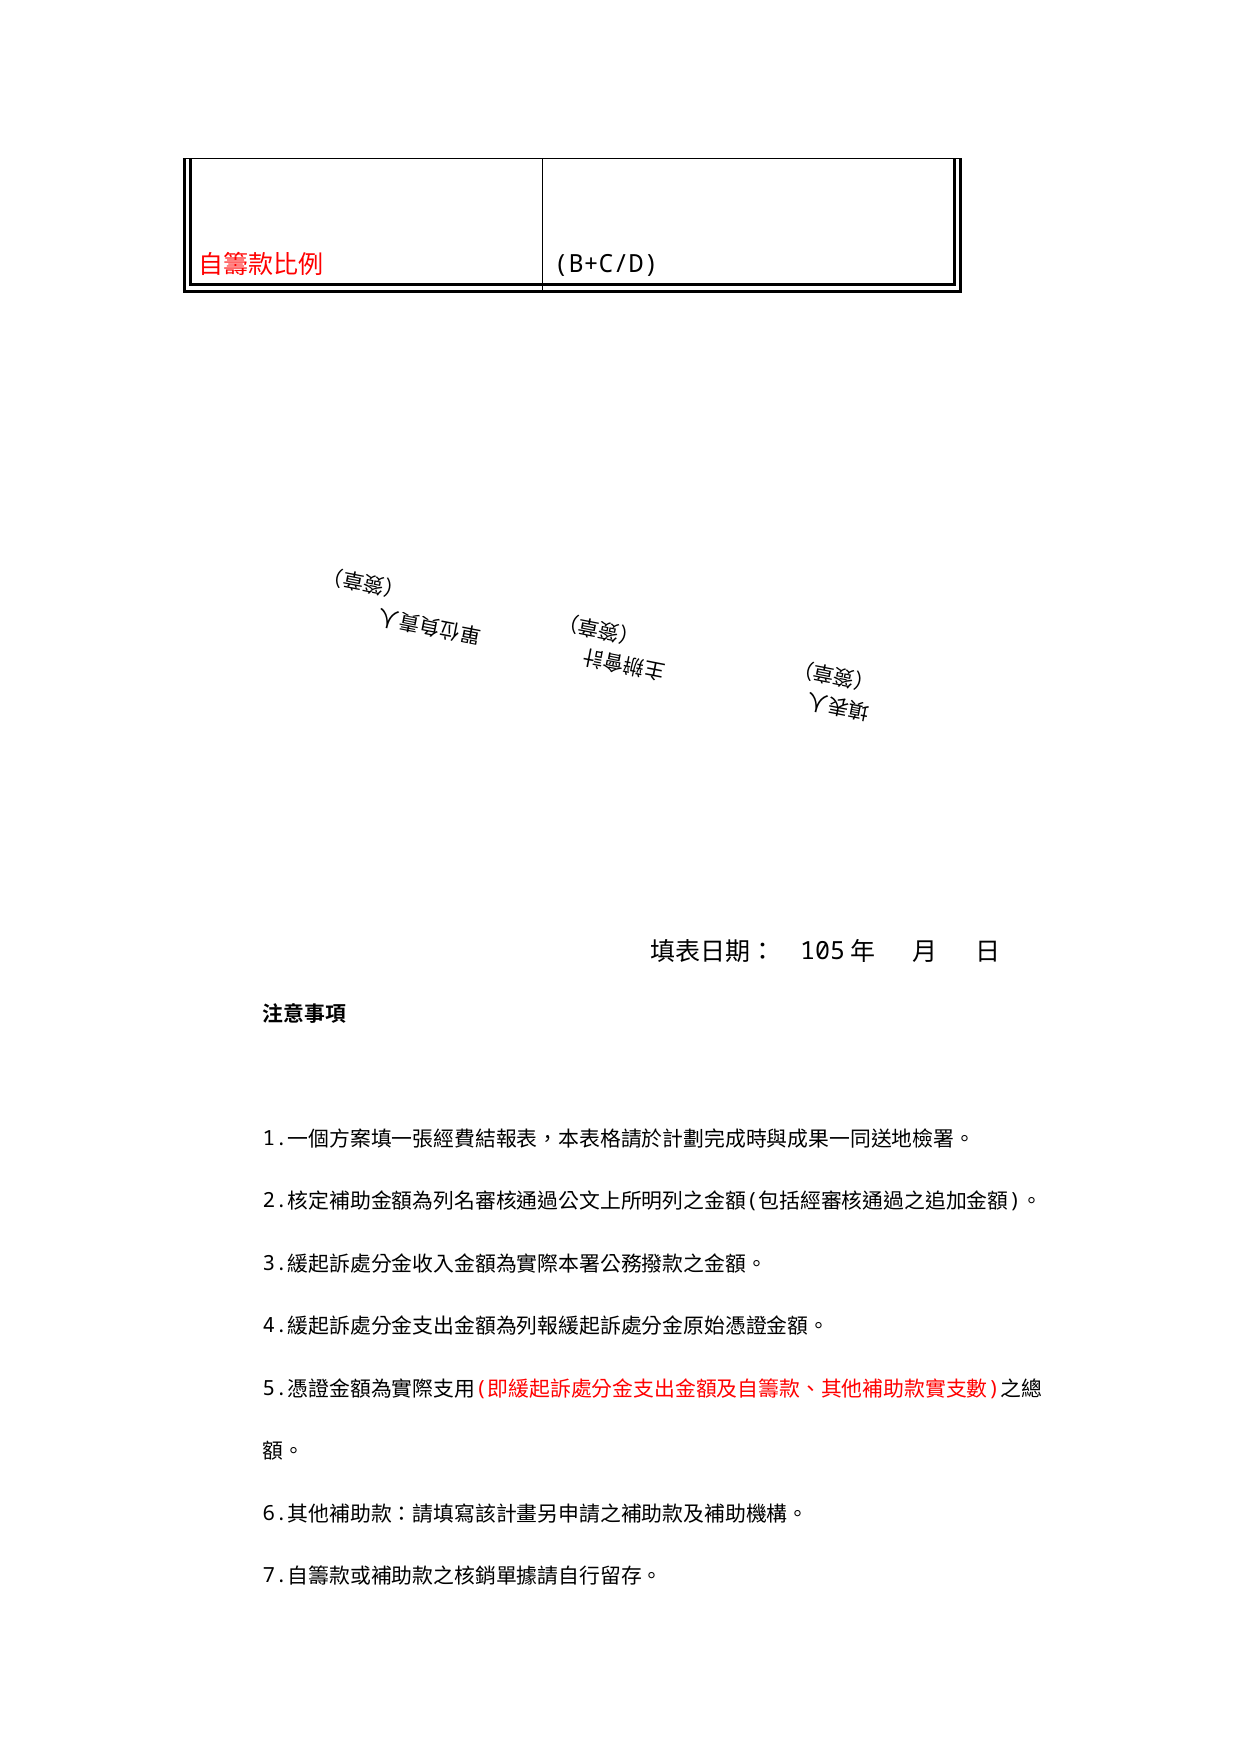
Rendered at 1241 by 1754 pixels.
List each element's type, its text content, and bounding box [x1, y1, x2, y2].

text 5.憑證金額為實際支用(即緩起訴處分金支出金額及自籌款、其他補助款實支數)之總額。 [262, 1346, 1053, 1471]
text 注意事項 [262, 971, 1053, 1033]
text 6.其他補助款：請填寫該計畫另申請之補助款及補助機構。 [262, 1471, 1053, 1533]
text 4.緩起訴處分金支出金額為列報緩起訴處分金原始憑證金額。 [262, 1283, 1053, 1346]
text 7.自籌款或補助款之核銷單據請自行留存。 [262, 1533, 1053, 1596]
text 1.一個方案填一張經費結報表，本表格請於計劃完成時與成果一同送地檢署。 [262, 1096, 1053, 1158]
text 填表日期： 105年 月 日 [187, 908, 1003, 971]
text 2.核定補助金額為列名審核通過公文上所明列之金額(包括經審核通過之追加金額)。 [262, 1158, 1053, 1221]
table_cell (B+C/D) [543, 159, 953, 283]
text 3.緩起訴處分金收入金額為實際本署公務撥款之金額。 [262, 1221, 1053, 1283]
table_cell 自籌款比例 [192, 159, 542, 283]
